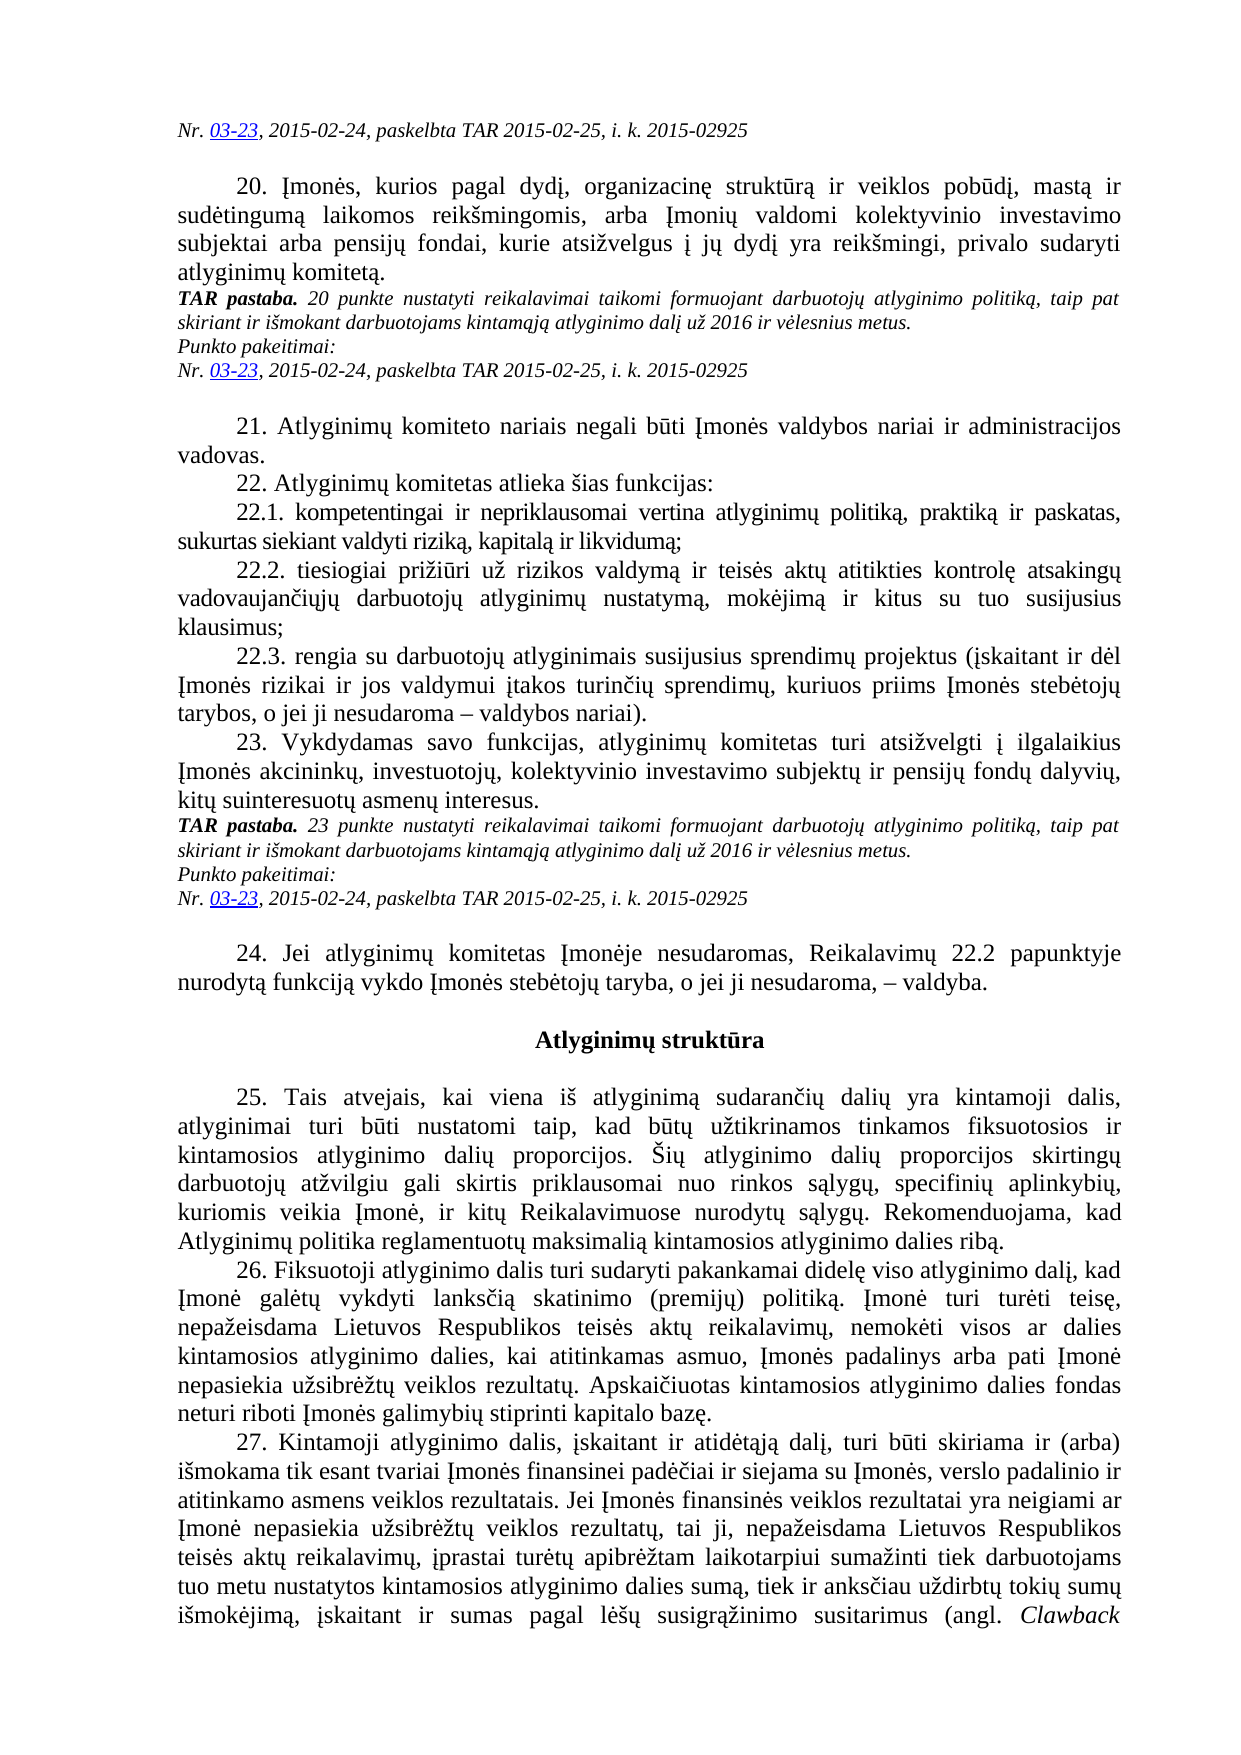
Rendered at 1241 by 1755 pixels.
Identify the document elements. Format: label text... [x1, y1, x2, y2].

text 27. Kintamoji atlyginimo dalis, įskaitant ir atidėtąją dalį, turi būti skiriama ir (arba) išmokama tik esant tvariai Įmonės finansinei padėčiai ir siejama su Įmonės, verslo padalinio ir atitinkamo asmens veiklos rezultatais. Jei Įmonės finansinės veiklos rezultatai yra neigiami ar Įmonė nepasiekia užsibrėžtų veiklos rezultatų, tai ji, nepažeisdama Lietuvos Respublikos teisės aktų reikalavimų, įprastai turėtų apibrėžtam laikotarpiui sumažinti tiek darbuotojams tuo metu nustatytos kintamosios atlyginimo dalies sumą, tiek ir anksčiau uždirbtų tokių sumų išmokėjimą, įskaitant ir sumas pagal lėšų susigrąžinimo susitarimus (angl. Clawback [177, 1427, 1122, 1628]
text 22.1. kompetentingai ir nepriklausomai vertina atlyginimų politiką, praktiką ir paskatas, sukurtas siekiant valdyti riziką, kapitalą ir likvidumą; [177, 497, 1122, 555]
text TAR pastaba. 23 punkte nustatyti reikalavimai taikomi formuojant darbuotojų atlyginimo politiką, taip pat skiriant ir išmokant darbuotojams kintamąją atlyginimo dalį už 2016 ir vėlesnius metus. [177, 813, 1122, 862]
text 22.2. tiesiogiai prižiūri už rizikos valdymą ir teisės aktų atitikties kontrolę atsakingų vadovaujančiųjų darbuotojų atlyginimų nustatymą, mokėjimą ir kitus su tuo susijusius klausimus; [177, 555, 1122, 641]
text 22. Atlyginimų komitetas atlieka šias funkcijas: [177, 468, 1122, 497]
text Atlyginimų struktūra [177, 1025, 1122, 1053]
text Punkto pakeitimai: [177, 862, 1122, 886]
text 22.3. rengia su darbuotojų atlyginimais susijusius sprendimų projektus (įskaitant ir dėl Įmonės rizikai ir jos valdymui įtakos turinčių sprendimų, kuriuos priims Įmonės stebėtojų tarybos, o jei ji nesudaroma – valdybos nariai). [177, 641, 1122, 727]
text TAR pastaba. 20 punkte nustatyti reikalavimai taikomi formuojant darbuotojų atlyginimo politiką, taip pat skiriant ir išmokant darbuotojams kintamąją atlyginimo dalį už 2016 ir vėlesnius metus. [177, 286, 1122, 334]
text 25. Tais atvejais, kai viena iš atlyginimą sudarančių dalių yra kintamoji dalis, atlyginimai turi būti nustatomi taip, kad būtų užtikrinamos tinkamos fiksuotosios ir kintamosios atlyginimo dalių proporcijos. Šių atlyginimo dalių proporcijos skirtingų darbuotojų atžvilgiu gali skirtis priklausomai nuo rinkos sąlygų, specifinių aplinkybių, kuriomis veikia Įmonė, ir kitų Reikalavimuose nurodytų sąlygų. Rekomenduojama, kad Atlyginimų politika reglamentuotų maksimalią kintamosios atlyginimo dalies ribą. [177, 1082, 1122, 1255]
text Nr. 03-23, 2015-02-24, paskelbta TAR 2015-02-25, i. k. 2015-02925 [177, 118, 1122, 142]
text 20. Įmonės, kurios pagal dydį, organizacinę struktūrą ir veiklos pobūdį, mastą ir sudėtingumą laikomos reikšmingomis, arba Įmonių valdomi kolektyvinio investavimo subjektai arba pensijų fondai, kurie atsižvelgus į jų dydį yra reikšmingi, privalo sudaryti atlyginimų komitetą. [177, 171, 1122, 286]
text 23. Vykdydamas savo funkcijas, atlyginimų komitetas turi atsižvelgti į ilgalaikius Įmonės akcininkų, investuotojų, kolektyvinio investavimo subjektų ir pensijų fondų dalyvių, kitų suinteresuotų asmenų interesus. [177, 727, 1122, 813]
text Nr. 03-23, 2015-02-24, paskelbta TAR 2015-02-25, i. k. 2015-02925 [177, 358, 1122, 382]
text Nr. 03-23, 2015-02-24, paskelbta TAR 2015-02-25, i. k. 2015-02925 [177, 886, 1122, 910]
text 26. Fiksuotoji atlyginimo dalis turi sudaryti pakankamai didelę viso atlyginimo dalį, kad Įmonė galėtų vykdyti lanksčią skatinimo (premijų) politiką. Įmonė turi turėti teisę, nepažeisdama Lietuvos Respublikos teisės aktų reikalavimų, nemokėti visos ar dalies kintamosios atlyginimo dalies, kai atitinkamas asmuo, Įmonės padalinys arba pati Įmonė nepasiekia užsibrėžtų veiklos rezultatų. Apskaičiuotas kintamosios atlyginimo dalies fondas neturi riboti Įmonės galimybių stiprinti kapitalo bazę. [177, 1255, 1122, 1427]
text 21. Atlyginimų komiteto nariais negali būti Įmonės valdybos nariai ir administracijos vadovas. [177, 411, 1122, 468]
text Punkto pakeitimai: [177, 334, 1122, 358]
text 24. Jei atlyginimų komitetas Įmonėje nesudaromas, Reikalavimų 22.2 papunktyje nurodytą funkciją vykdo Įmonės stebėtojų taryba, o jei ji nesudaroma, – valdyba. [177, 938, 1122, 996]
